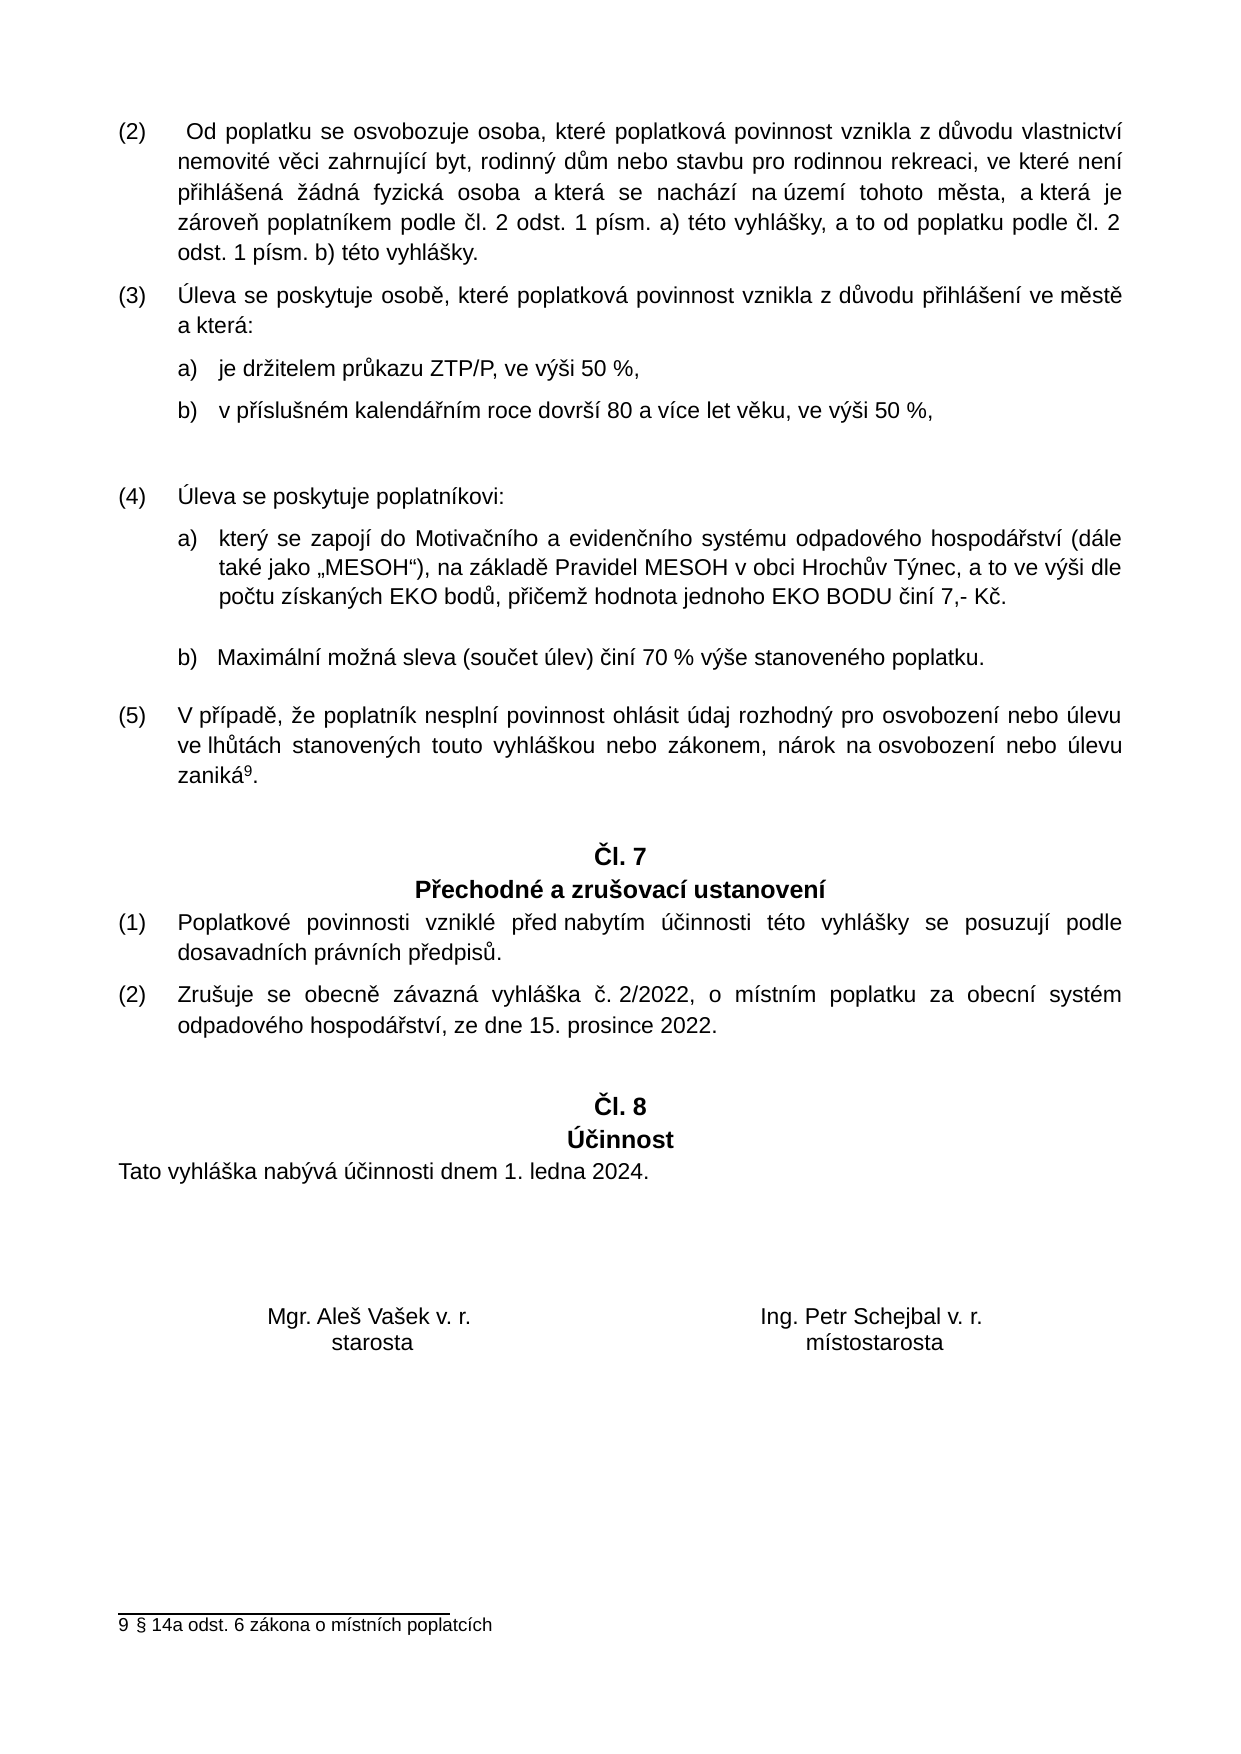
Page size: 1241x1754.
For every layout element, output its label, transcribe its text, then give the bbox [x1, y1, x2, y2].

list Poplatkové povinnosti vzniklé před nabytím účinnosti této vyhlášky se posuzují podle dosavadních právních předpisů. [118, 908, 1122, 965]
list v příslušném kalendářním roce dovrší 80 a více let věku, ve výši 50 %, [177, 397, 1122, 424]
table_cell [620, 1361, 1122, 1479]
table_cell [118, 1361, 620, 1479]
text b) Maximální možná sleva (součet úlev) činí 70 % výše stanoveného poplatku. [177, 644, 1122, 670]
list Úleva se poskytuje osobě, které poplatková povinnost vznikla z důvodu přihlášení ve městě a která: [118, 282, 1122, 338]
table_header Ing. Petr Schejbal v. r. místostarosta [620, 1243, 1122, 1361]
subtitle Čl. 7 Přechodné a zrušovací ustanovení [118, 842, 1122, 904]
text Tato vyhláška nabývá účinnosti dnem 1. ledna 2024. [118, 1158, 1122, 1184]
list V případě, že poplatník nesplní povinnost ohlásit údaj rozhodný pro osvobození nebo úlevu ve lhůtách stanovených touto vyhláškou nebo zákonem, nárok na osvobození nebo úlevu zaniká. [118, 702, 1122, 788]
table_header Mgr. Aleš Vašek v. r. starosta [118, 1243, 620, 1361]
subtitle Čl. 8 Účinnost [118, 1092, 1122, 1153]
list Zrušuje se obecně závazná vyhláška č. 2/2022, o místním poplatku za obecní systém odpadového hospodářství, ze dne 15. prosince 2022. [118, 981, 1122, 1038]
list Úleva se poskytuje poplatníkovi: [118, 483, 1122, 509]
list je držitelem průkazu ZTP/P, ve výši 50 %, [177, 354, 1122, 381]
list Od poplatku se osvobozuje osoba, které poplatková povinnost vznikla z důvodu vlastnictví nemovité věci zahrnující byt, rodinný dům nebo stavbu pro rodinnou rekreaci, ve které není přihlášená žádná fyzická osoba a která se nachází na území tohoto města, a která je zároveň poplatníkem podle čl. 2 odst. 1 písm. a) této vyhlášky, a to od poplatku podle čl. 2 odst. 1 písm. b) této vyhlášky. [118, 118, 1122, 265]
list který se zapojí do Motivačního a evidenčního systému odpadového hospodářství (dále také jako „MESOH“), na základě Pravidel MESOH v obci Hrochův Týnec, a to ve výši dle počtu získaných EKO bodů, přičemž hodnota jednoho EKO BODU činí 7,- Kč. [177, 525, 1122, 610]
list § 14a odst. 6 zákona o místních poplatcích [118, 1614, 1122, 1635]
